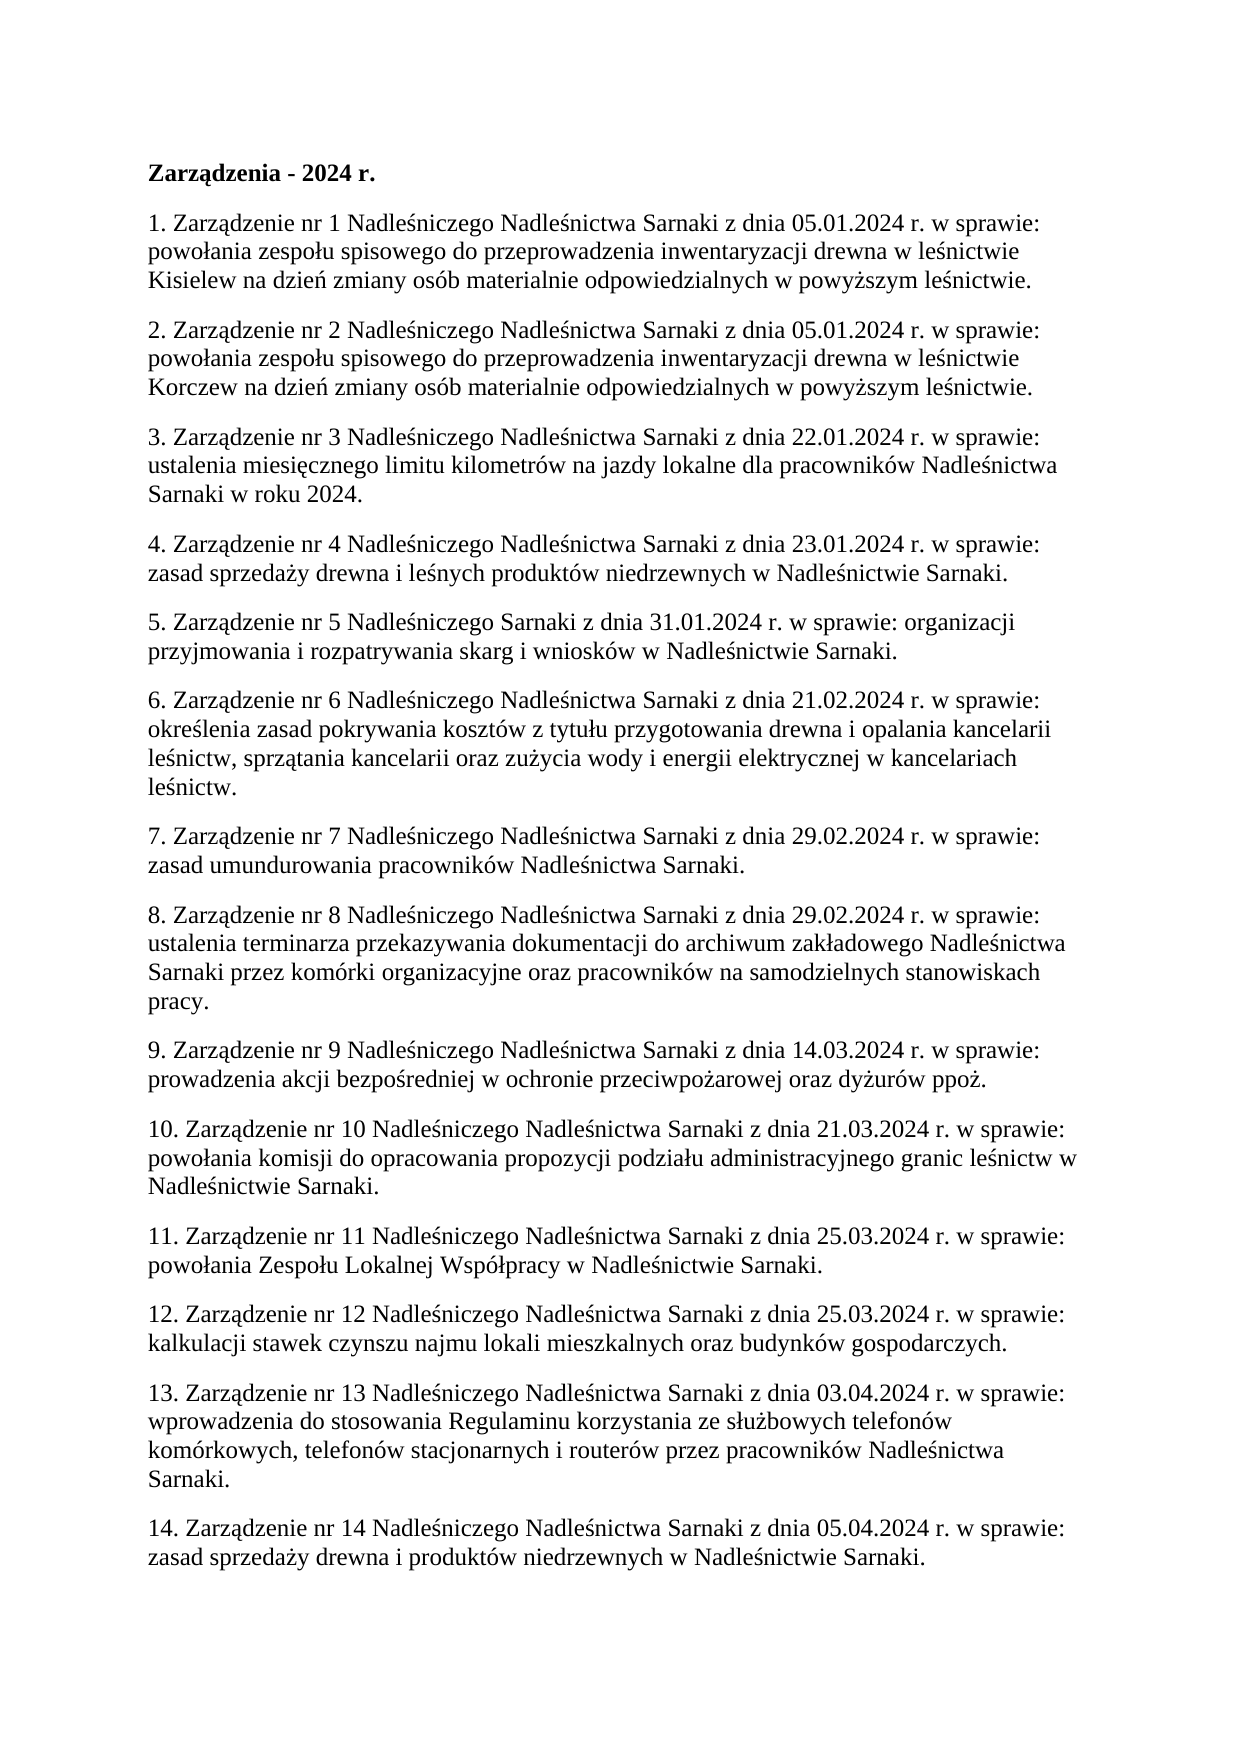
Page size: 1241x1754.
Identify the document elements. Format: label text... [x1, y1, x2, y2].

text 12. Zarządzenie nr 12 Nadleśniczego Nadleśnictwa Sarnaki z dnia 25.03.2024 r. w sprawie: kalkulacji stawek czynszu najmu lokali mieszkalnych oraz budynków gospodarczych. [148, 1299, 1093, 1357]
text Zarządzenia - 2024 r. [148, 158, 1093, 187]
text 7. Zarządzenie nr 7 Nadleśniczego Nadleśnictwa Sarnaki z dnia 29.02.2024 r. w sprawie: zasad umundurowania pracowników Nadleśnictwa Sarnaki. [148, 821, 1093, 879]
text 10. Zarządzenie nr 10 Nadleśniczego Nadleśnictwa Sarnaki z dnia 21.03.2024 r. w sprawie: powołania komisji do opracowania propozycji podziału administracyjnego granic leśnictw w Nadleśnictwie Sarnaki. [148, 1114, 1093, 1200]
text 5. Zarządzenie nr 5 Nadleśniczego Sarnaki z dnia 31.01.2024 r. w sprawie: organizacji przyjmowania i rozpatrywania skarg i wniosków w Nadleśnictwie Sarnaki. [148, 607, 1093, 665]
text 4. Zarządzenie nr 4 Nadleśniczego Nadleśnictwa Sarnaki z dnia 23.01.2024 r. w sprawie: zasad sprzedaży drewna i leśnych produktów niedrzewnych w Nadleśnictwie Sarnaki. [148, 529, 1093, 586]
text 13. Zarządzenie nr 13 Nadleśniczego Nadleśnictwa Sarnaki z dnia 03.04.2024 r. w sprawie: wprowadzenia do stosowania Regulaminu korzystania ze służbowych telefonów komórkowych, telefonów stacjonarnych i routerów przez pracowników Nadleśnictwa Sarnaki. [148, 1378, 1093, 1493]
text 3. Zarządzenie nr 3 Nadleśniczego Nadleśnictwa Sarnaki z dnia 22.01.2024 r. w sprawie: ustalenia miesięcznego limitu kilometrów na jazdy lokalne dla pracowników Nadleśnictwa Sarnaki w roku 2024. [148, 422, 1093, 508]
text 14. Zarządzenie nr 14 Nadleśniczego Nadleśnictwa Sarnaki z dnia 05.04.2024 r. w sprawie: zasad sprzedaży drewna i produktów niedrzewnych w Nadleśnictwie Sarnaki. [148, 1513, 1093, 1571]
text 1. Zarządzenie nr 1 Nadleśniczego Nadleśnictwa Sarnaki z dnia 05.01.2024 r. w sprawie: powołania zespołu spisowego do przeprowadzenia inwentaryzacji drewna w leśnictwie Kisielew na dzień zmiany osób materialnie odpowiedzialnych w powyższym leśnictwie. [148, 208, 1093, 294]
text 11. Zarządzenie nr 11 Nadleśniczego Nadleśnictwa Sarnaki z dnia 25.03.2024 r. w sprawie: powołania Zespołu Lokalnej Współpracy w Nadleśnictwie Sarnaki. [148, 1221, 1093, 1278]
text 2. Zarządzenie nr 2 Nadleśniczego Nadleśnictwa Sarnaki z dnia 05.01.2024 r. w sprawie: powołania zespołu spisowego do przeprowadzenia inwentaryzacji drewna w leśnictwie Korczew na dzień zmiany osób materialnie odpowiedzialnych w powyższym leśnictwie. [148, 315, 1093, 401]
text 6. Zarządzenie nr 6 Nadleśniczego Nadleśnictwa Sarnaki z dnia 21.02.2024 r. w sprawie: określenia zasad pokrywania kosztów z tytułu przygotowania drewna i opalania kancelarii leśnictw, sprzątania kancelarii oraz zużycia wody i energii elektrycznej w kancelariach leśnictw. [148, 686, 1093, 801]
text 8. Zarządzenie nr 8 Nadleśniczego Nadleśnictwa Sarnaki z dnia 29.02.2024 r. w sprawie: ustalenia terminarza przekazywania dokumentacji do archiwum zakładowego Nadleśnictwa Sarnaki przez komórki organizacyjne oraz pracowników na samodzielnych stanowiskach pracy. [148, 900, 1093, 1015]
text 9. Zarządzenie nr 9 Nadleśniczego Nadleśnictwa Sarnaki z dnia 14.03.2024 r. w sprawie: prowadzenia akcji bezpośredniej w ochronie przeciwpożarowej oraz dyżurów ppoż. [148, 1036, 1093, 1093]
